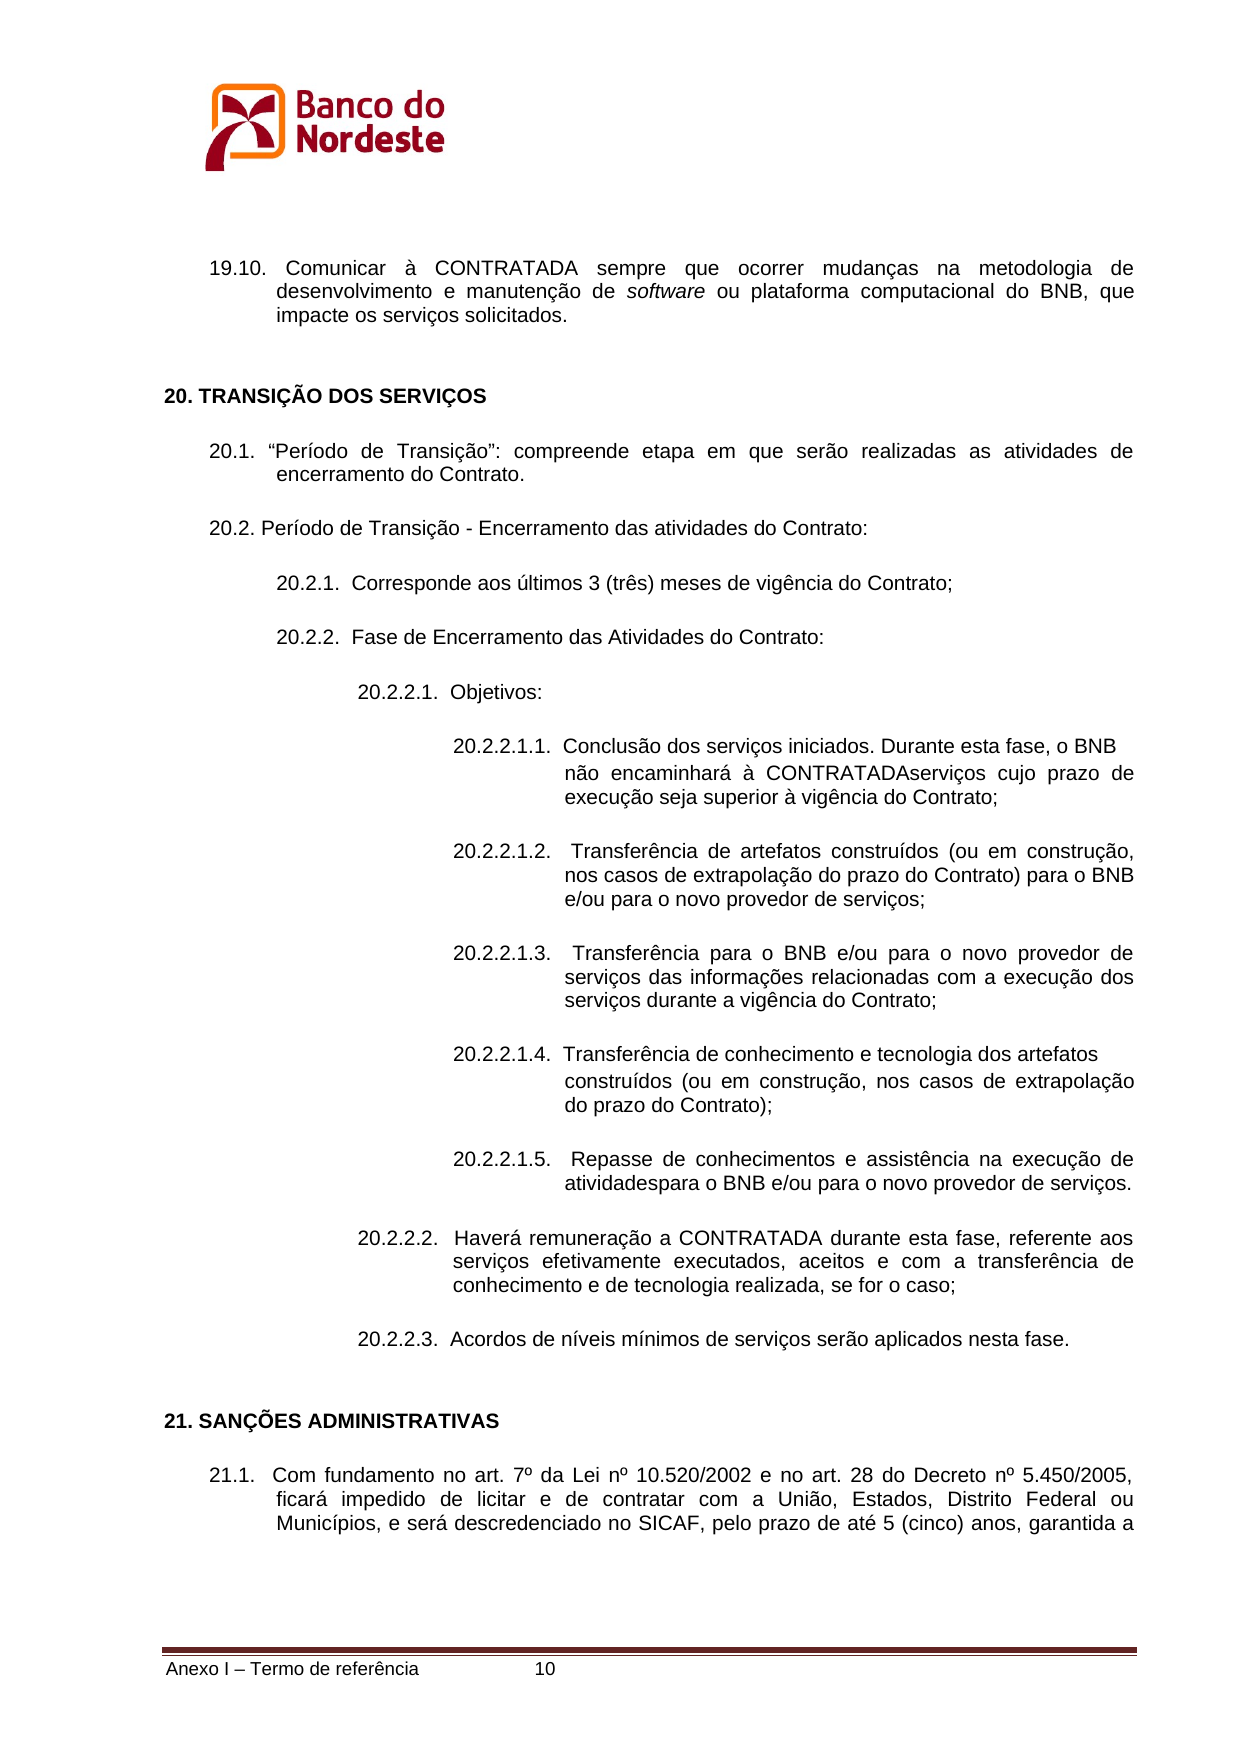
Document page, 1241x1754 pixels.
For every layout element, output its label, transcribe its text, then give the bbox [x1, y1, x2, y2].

text 20.2.2.1.5. Repasse de conhecimentos e assistência na execução de atividadespara o BNB e/ou para o novo provedor de serviços. [453, 1148, 1135, 1195]
text 20.2.2.2. Haverá remuneração a CONTRATADA durante esta fase, referente aos serviços efetivamente executados, aceitos e com a transferência de conhecimento e de tecnologia realizada, se for o caso; [357, 1226, 1135, 1297]
text 20.2.2. Fase de Encerramento das Atividades do Contrato: [276, 626, 1135, 649]
text construídos (ou em construção, nos casos de extrapolação do prazo do Contrato); [564, 1070, 1135, 1117]
text 20.2.1. Corresponde aos últimos 3 (três) meses de vigência do Contrato; [276, 572, 1135, 595]
text 21.1. Com fundamento no art. 7º da Lei nº 10.520/2002 e no art. 28 do Decreto nº 5.450/2005, ficará impedido de licitar e de contratar com a União, Estados, Distrito Federal ou Municípios, e será descredenciado no SICAF, pelo prazo de até 5 (cinco) anos, garantida a [209, 1464, 1135, 1534]
text 20.2.2.1.3. Transferência para o BNB e/ou para o novo provedor de serviços das informações relacionadas com a execução dos serviços durante a vigência do Contrato; [453, 942, 1135, 1012]
subtitle 20. TRANSIÇÃO DOS SERVIÇOS [164, 385, 1135, 408]
text não encaminhará à CONTRATADAserviços cujo prazo de execução seja superior à vigência do Contrato; [564, 762, 1135, 809]
text 19.10. Comunicar à CONTRATADA sempre que ocorrer mudanças na metodologia de desenvolvimento e manutenção de software ou plataforma computacional do BNB, que impacte os serviços solicitados. [209, 256, 1135, 327]
text 20.2.2.1.4. Transferência de conhecimento e tecnologia dos artefatos [453, 1043, 1135, 1067]
picture [195, 73, 451, 179]
text 20.2.2.1.2. Transferência de artefatos construídos (ou em construção, nos casos de extrapolação do prazo do Contrato) para o BNB e/ou para o novo provedor de serviços; [453, 840, 1135, 911]
text 20.2.2.3. Acordos de níveis mínimos de serviços serão aplicados nesta fase. [357, 1328, 1135, 1351]
text 20.2. Período de Transição - Encerramento das atividades do Contrato: [209, 517, 1135, 541]
text 20.2.2.1.1. Conclusão dos serviços iniciados. Durante esta fase, o BNB [453, 735, 1135, 758]
subtitle 21. SANÇÕES ADMINISTRATIVAS [164, 1409, 1135, 1433]
text 20.1. “Período de Transição”: compreende etapa em que serão realizadas as atividades de encerramento do Contrato. [209, 439, 1135, 486]
text 20.2.2.1. Objetivos: [357, 681, 1135, 704]
